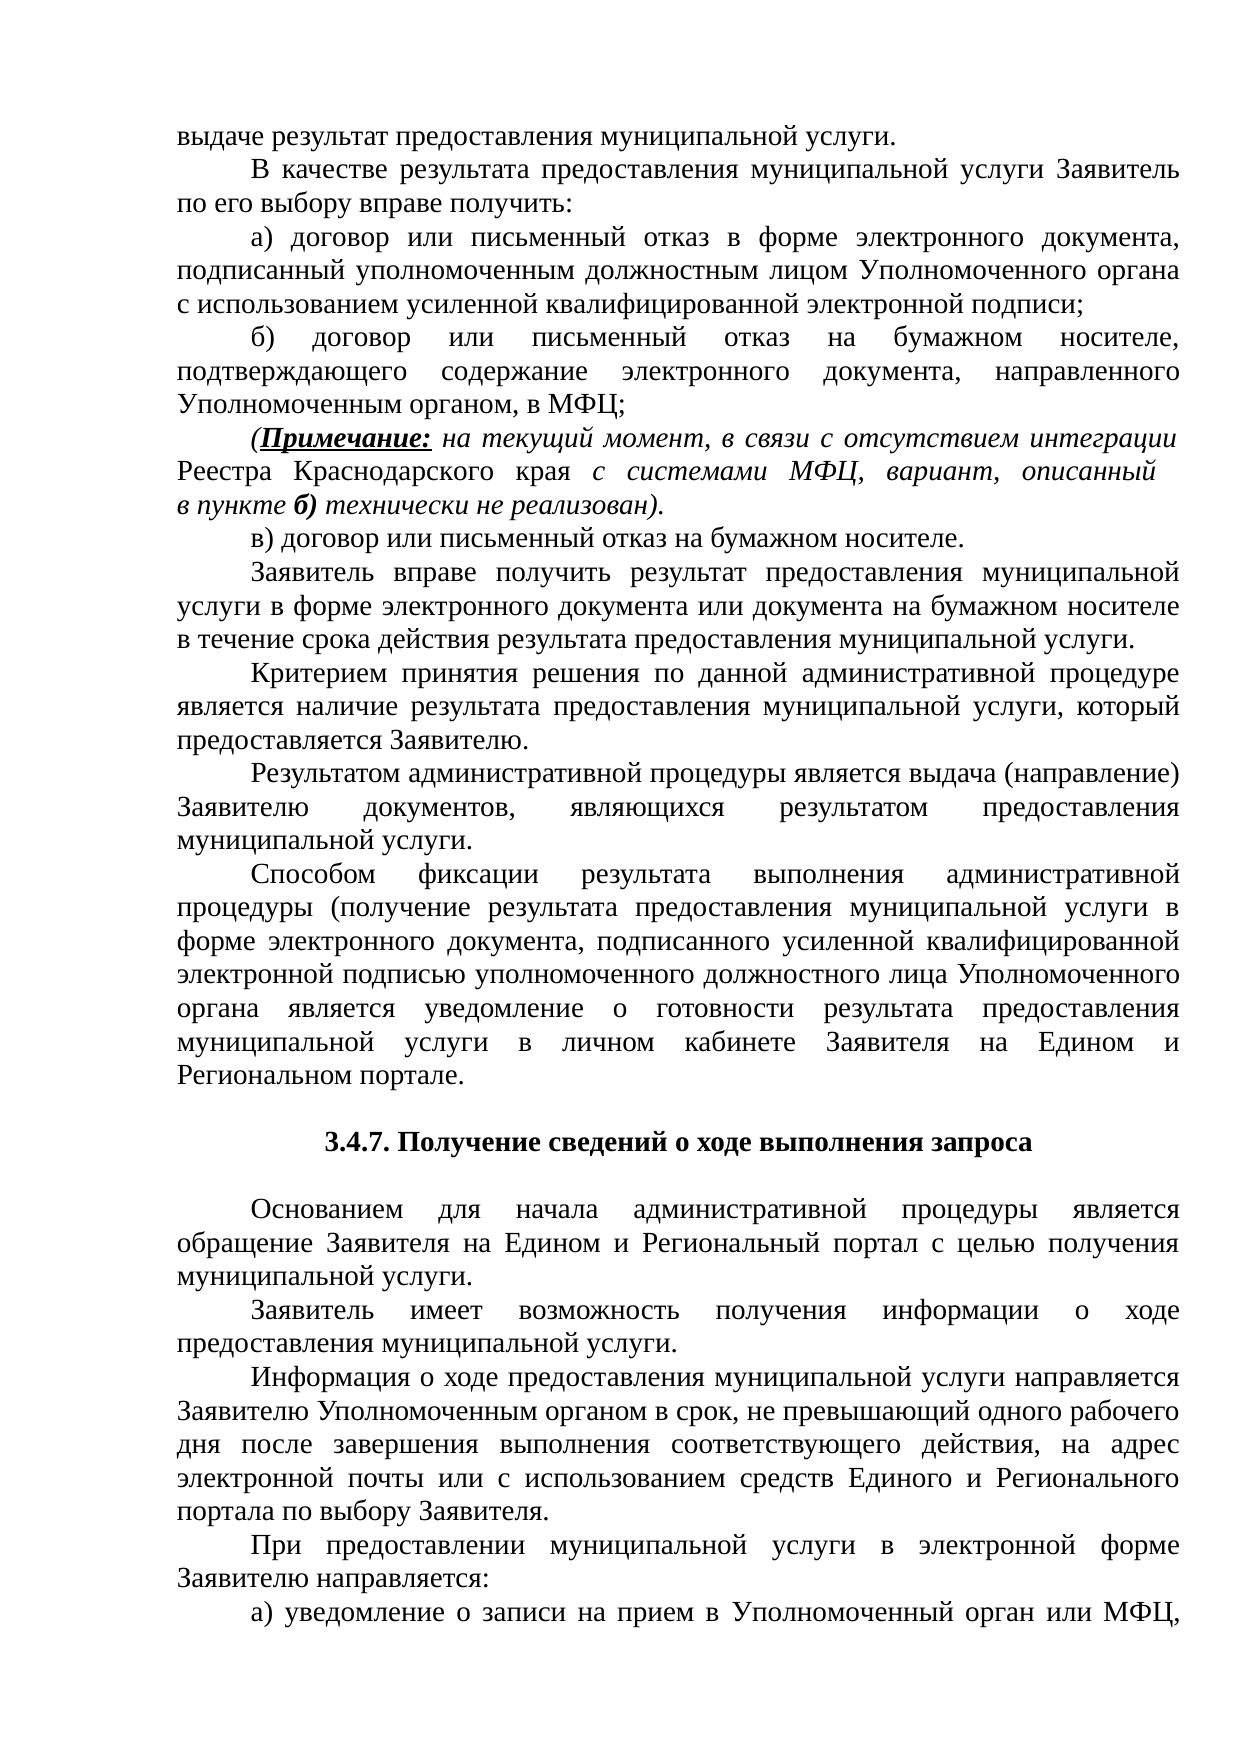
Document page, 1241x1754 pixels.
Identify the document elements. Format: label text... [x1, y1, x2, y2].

text 3.4.7. Получение сведений о ходе выполнения запроса [177, 1124, 1181, 1158]
text Заявитель вправе получить результат предоставления муниципальной услуги в форме электронного документа или документа на бумажном носителе в течение срока действия результата предоставления муниципальной услуги. [177, 554, 1181, 655]
text В качестве результата предоставления муниципальной услуги Заявитель по его выбору вправе получить: [177, 152, 1181, 219]
text Информация о ходе предоставления муниципальной услуги направляется Заявителю Уполномоченным органом в срок, не превышающий одного рабочего дня после завершения выполнения соответствующего действия, на адрес электронной почты или с использованием средств Единого и Регионального портала по выбору Заявителя. [177, 1359, 1181, 1527]
text При предоставлении муниципальной услуги в электронной форме Заявителю направляется: [177, 1527, 1181, 1594]
text Результатом административной процедуры является выдача (направление) Заявителю документов, являющихся результатом предоставления муниципальной услуги. [177, 755, 1181, 856]
text Заявитель имеет возможность получения информации о ходе предоставления муниципальной услуги. [177, 1292, 1181, 1359]
text а) договор или письменный отказ в форме электронного документа, подписанный уполномоченным должностным лицом Уполномоченного органа с использованием усиленной квалифицированной электронной подписи; [177, 219, 1181, 319]
text б) договор или письменный отказ на бумажном носителе, подтверждающего содержание электронного документа, направленного Уполномоченным органом, в МФЦ; [177, 319, 1181, 420]
text Способом фиксации результата выполнения административной процедуры (получение результата предоставления муниципальной услуги в форме электронного документа, подписанного усиленной квалифицированной электронной подписью уполномоченного должностного лица Уполномоченного органа является уведомление о готовности результата предоставления муниципальной услуги в личном кабинете Заявителя на Едином и Региональном портале. [177, 856, 1181, 1091]
text в) договор или письменный отказ на бумажном носителе. [177, 521, 1181, 554]
text а) уведомление о записи на прием в Уполномоченный орган или МФЦ, [177, 1594, 1181, 1627]
text (Примечание: на текущий момент, в связи с отсутствием интеграции Реестра Краснодарского края с системами МФЦ, вариант, описанный в пункте б) технически не реализован). [177, 420, 1181, 521]
text Основанием для начала административной процедуры является обращение Заявителя на Едином и Региональный портал с целью получения муниципальной услуги. [177, 1191, 1181, 1292]
text выдаче результат предоставления муниципальной услуги. [177, 118, 1181, 152]
text Критерием принятия решения по данной административной процедуре является наличие результата предоставления муниципальной услуги, который предоставляется Заявителю. [177, 655, 1181, 755]
